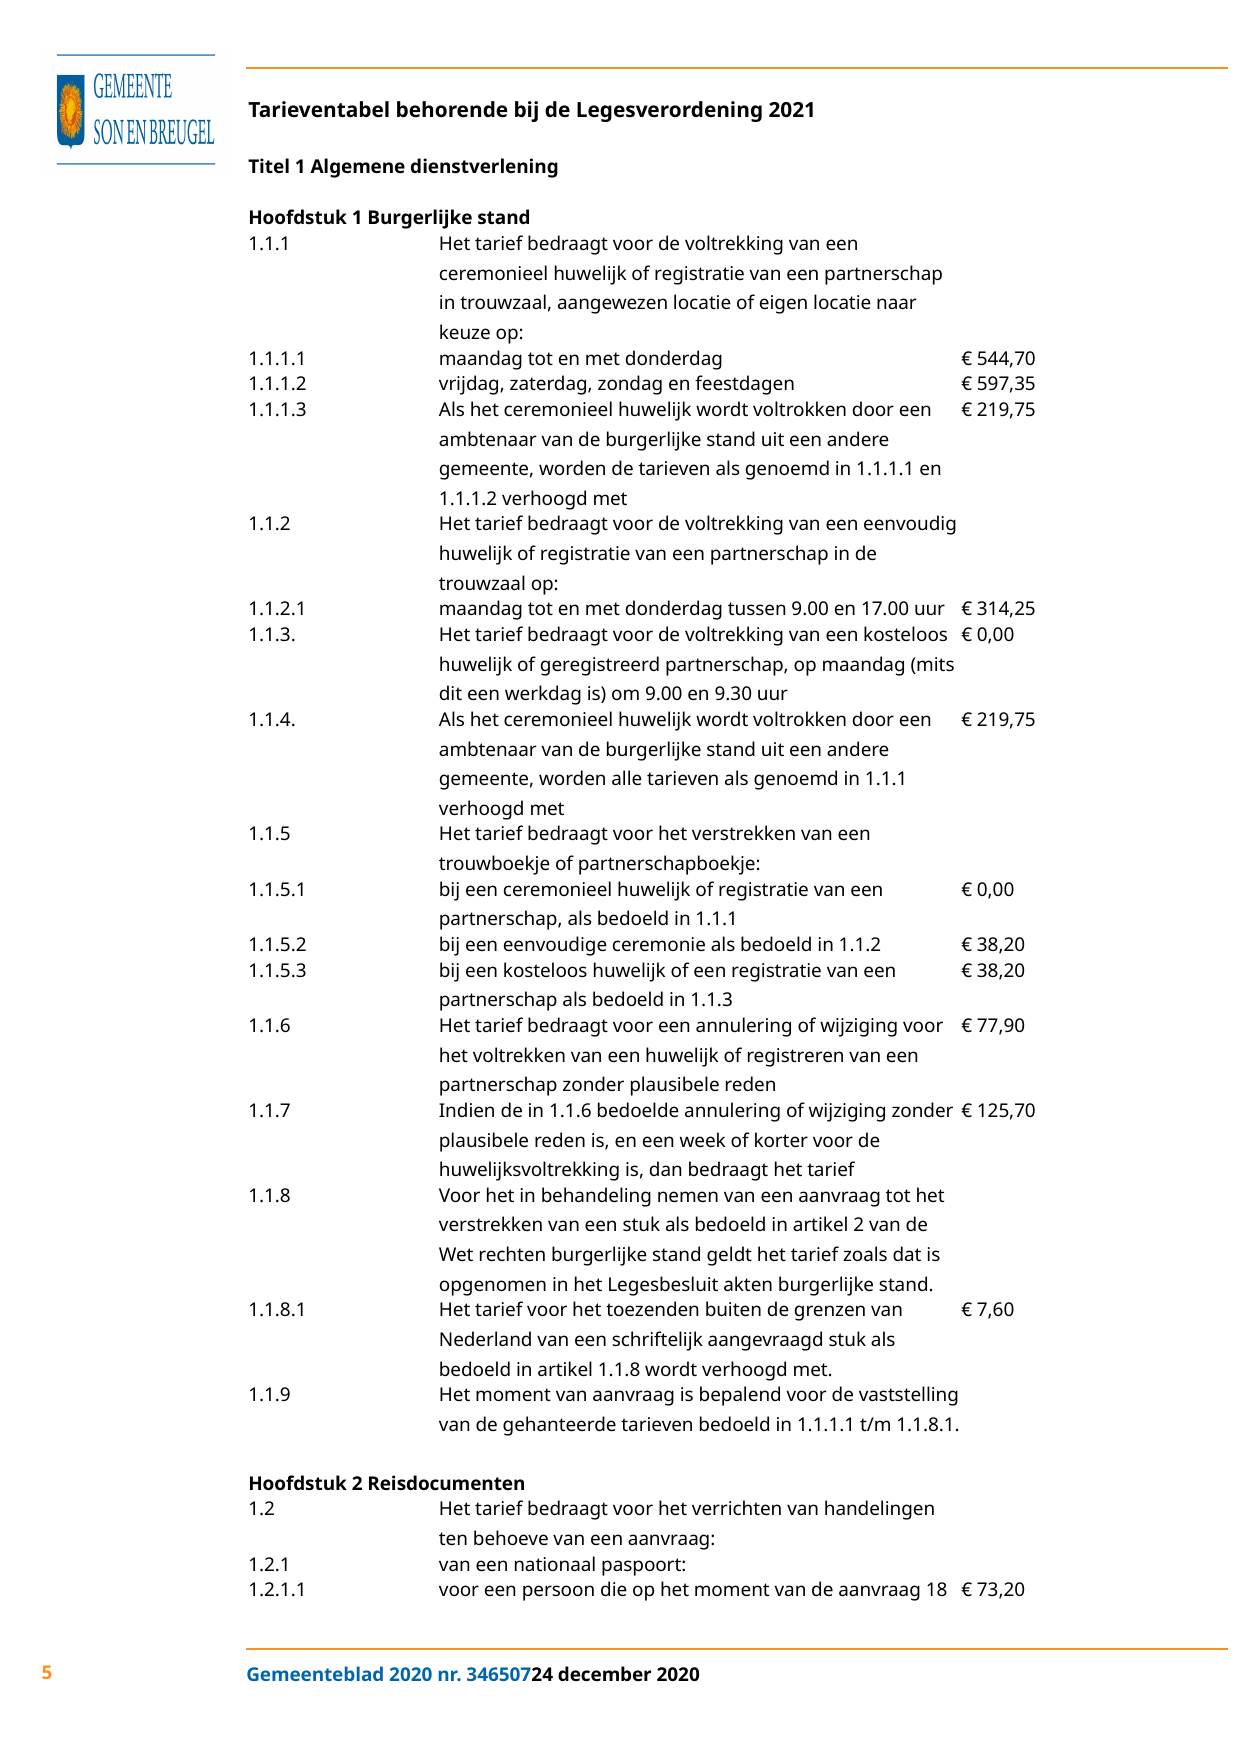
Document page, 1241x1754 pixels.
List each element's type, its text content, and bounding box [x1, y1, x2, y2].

table_cell Het tarief bedraagt voor een annulering of wijziging voor het voltrekken van een huwelijk of registreren van een partnerschap zonder plausibele reden [439, 1012, 961, 1097]
table_cell [961, 1381, 1152, 1437]
table_cell 1.1.7 [248, 1097, 439, 1182]
table_cell [961, 1495, 1152, 1551]
table_cell € 38,20 [961, 931, 1152, 957]
table_cell Hoofdstuk 1 Burgerlijke stand [248, 205, 1152, 230]
table_cell 1.1.6 [248, 1012, 439, 1097]
table_cell 1.1.5.3 [248, 957, 439, 1012]
table_cell Het tarief bedraagt voor de voltrekking van een eenvoudig huwelijk of registratie van een partnerschap in de trouwzaal op: [439, 511, 961, 596]
table_cell € 125,70 [961, 1097, 1152, 1182]
table_cell vrijdag, zaterdag, zondag en feestdagen [439, 370, 961, 396]
table_header Hoofdstuk 2 Reisdocumenten [248, 1470, 1152, 1495]
table_cell € 314,25 [961, 596, 1152, 621]
picture [41, 47, 231, 172]
table_cell Het tarief bedraagt voor het verstrekken van een trouwboekje of partnerschapboekje: [439, 821, 961, 876]
table_cell [961, 1182, 1152, 1297]
table_cell 1.1.2 [248, 511, 439, 596]
table_cell 1.2.1.1 [248, 1576, 439, 1602]
table_cell Het tarief bedraagt voor de voltrekking van een ceremonieel huwelijk of registratie van een partnerschap in trouwzaal, aangewezen locatie of eigen locatie naar keuze op: [439, 230, 961, 345]
table_cell Voor het in behandeling nemen van een aanvraag tot het verstrekken van een stuk als bedoeld in artikel 2 van de Wet rechten burgerlijke stand geldt het tarief zoals dat is opgenomen in het Legesbesluit akten burgerlijke stand. [439, 1182, 961, 1297]
table_cell 1.1.1.2 [248, 370, 439, 396]
table_cell [961, 511, 1152, 596]
table_cell € 38,20 [961, 957, 1152, 1012]
table_cell 1.1.5.2 [248, 931, 439, 957]
table_cell € 219,75 [961, 396, 1152, 511]
table_cell 1.1.1.3 [248, 396, 439, 511]
table_cell maandag tot en met donderdag [439, 345, 961, 370]
table_cell Als het ceremonieel huwelijk wordt voltrokken door een ambtenaar van de burgerlijke stand uit een andere gemeente, worden de tarieven als genoemd in 1.1.1.1 en 1.1.1.2 verhoogd met [439, 396, 961, 511]
table_cell [961, 1551, 1152, 1576]
table_cell € 219,75 [961, 706, 1152, 821]
table_cell 1.1.8 [248, 1182, 439, 1297]
table_cell € 7,60 [961, 1297, 1152, 1381]
table_cell € 73,20 [961, 1576, 1152, 1602]
table_cell 1.1.9 [248, 1381, 439, 1437]
table_cell bij een eenvoudige ceremonie als bedoeld in 1.1.2 [439, 931, 961, 957]
table_cell Het moment van aanvraag is bepalend voor de vaststelling van de gehanteerde tarieven bedoeld in 1.1.1.1 t/m 1.1.8.1. [439, 1381, 961, 1437]
table_cell 1.1.8.1 [248, 1297, 439, 1381]
table_cell [248, 179, 1152, 204]
table_cell Het tarief bedraagt voor het verrichten van handelingen ten behoeve van een aanvraag: [439, 1495, 961, 1551]
table_cell voor een persoon die op het moment van de aanvraag 18 [439, 1576, 961, 1602]
table_cell Als het ceremonieel huwelijk wordt voltrokken door een ambtenaar van de burgerlijke stand uit een andere gemeente, worden alle tarieven als genoemd in 1.1.1 verhoogd met [439, 706, 961, 821]
table_cell 1.2 [248, 1495, 439, 1551]
table_cell € 0,00 [961, 621, 1152, 706]
table_cell 1.1.5.1 [248, 876, 439, 931]
table_cell € 597,35 [961, 370, 1152, 396]
table_cell Indien de in 1.1.6 bedoelde annulering of wijziging zonder plausibele reden is, en een week of korter voor de huwelijksvoltrekking is, dan bedraagt het tarief [439, 1097, 961, 1182]
table_cell 1.1.2.1 [248, 596, 439, 621]
table_cell Het tarief bedraagt voor de voltrekking van een kosteloos huwelijk of geregistreerd partnerschap, op maandag (mits dit een werkdag is) om 9.00 en 9.30 uur [439, 621, 961, 706]
table_cell [961, 821, 1152, 876]
table_cell bij een ceremonieel huwelijk of registratie van een partnerschap, als bedoeld in 1.1.1 [439, 876, 961, 931]
table_cell 1.1.4. [248, 706, 439, 821]
table_cell bij een kosteloos huwelijk of een registratie van een partnerschap als bedoeld in 1.1.3 [439, 957, 961, 1012]
text Tarieventabel behorende bij de Legesverordening 2021 [248, 95, 1152, 123]
table_cell 1.2.1 [248, 1551, 439, 1576]
table_cell van een nationaal paspoort: [439, 1551, 961, 1576]
table_cell 1.1.1 [248, 230, 439, 345]
table_cell € 544,70 [961, 345, 1152, 370]
table_cell 1.1.1.1 [248, 345, 439, 370]
table_cell Het tarief voor het toezenden buiten de grenzen van Nederland van een schriftelijk aangevraagd stuk als bedoeld in artikel 1.1.8 wordt verhoogd met. [439, 1297, 961, 1381]
table_cell € 0,00 [961, 876, 1152, 931]
table_cell 1.1.5 [248, 821, 439, 876]
table_cell 1.1.3. [248, 621, 439, 706]
table_cell [961, 230, 1152, 345]
table_cell maandag tot en met donderdag tussen 9.00 en 17.00 uur [439, 596, 961, 621]
table_cell € 77,90 [961, 1012, 1152, 1097]
table_header Titel 1 Algemene dienstverlening [248, 153, 1152, 179]
